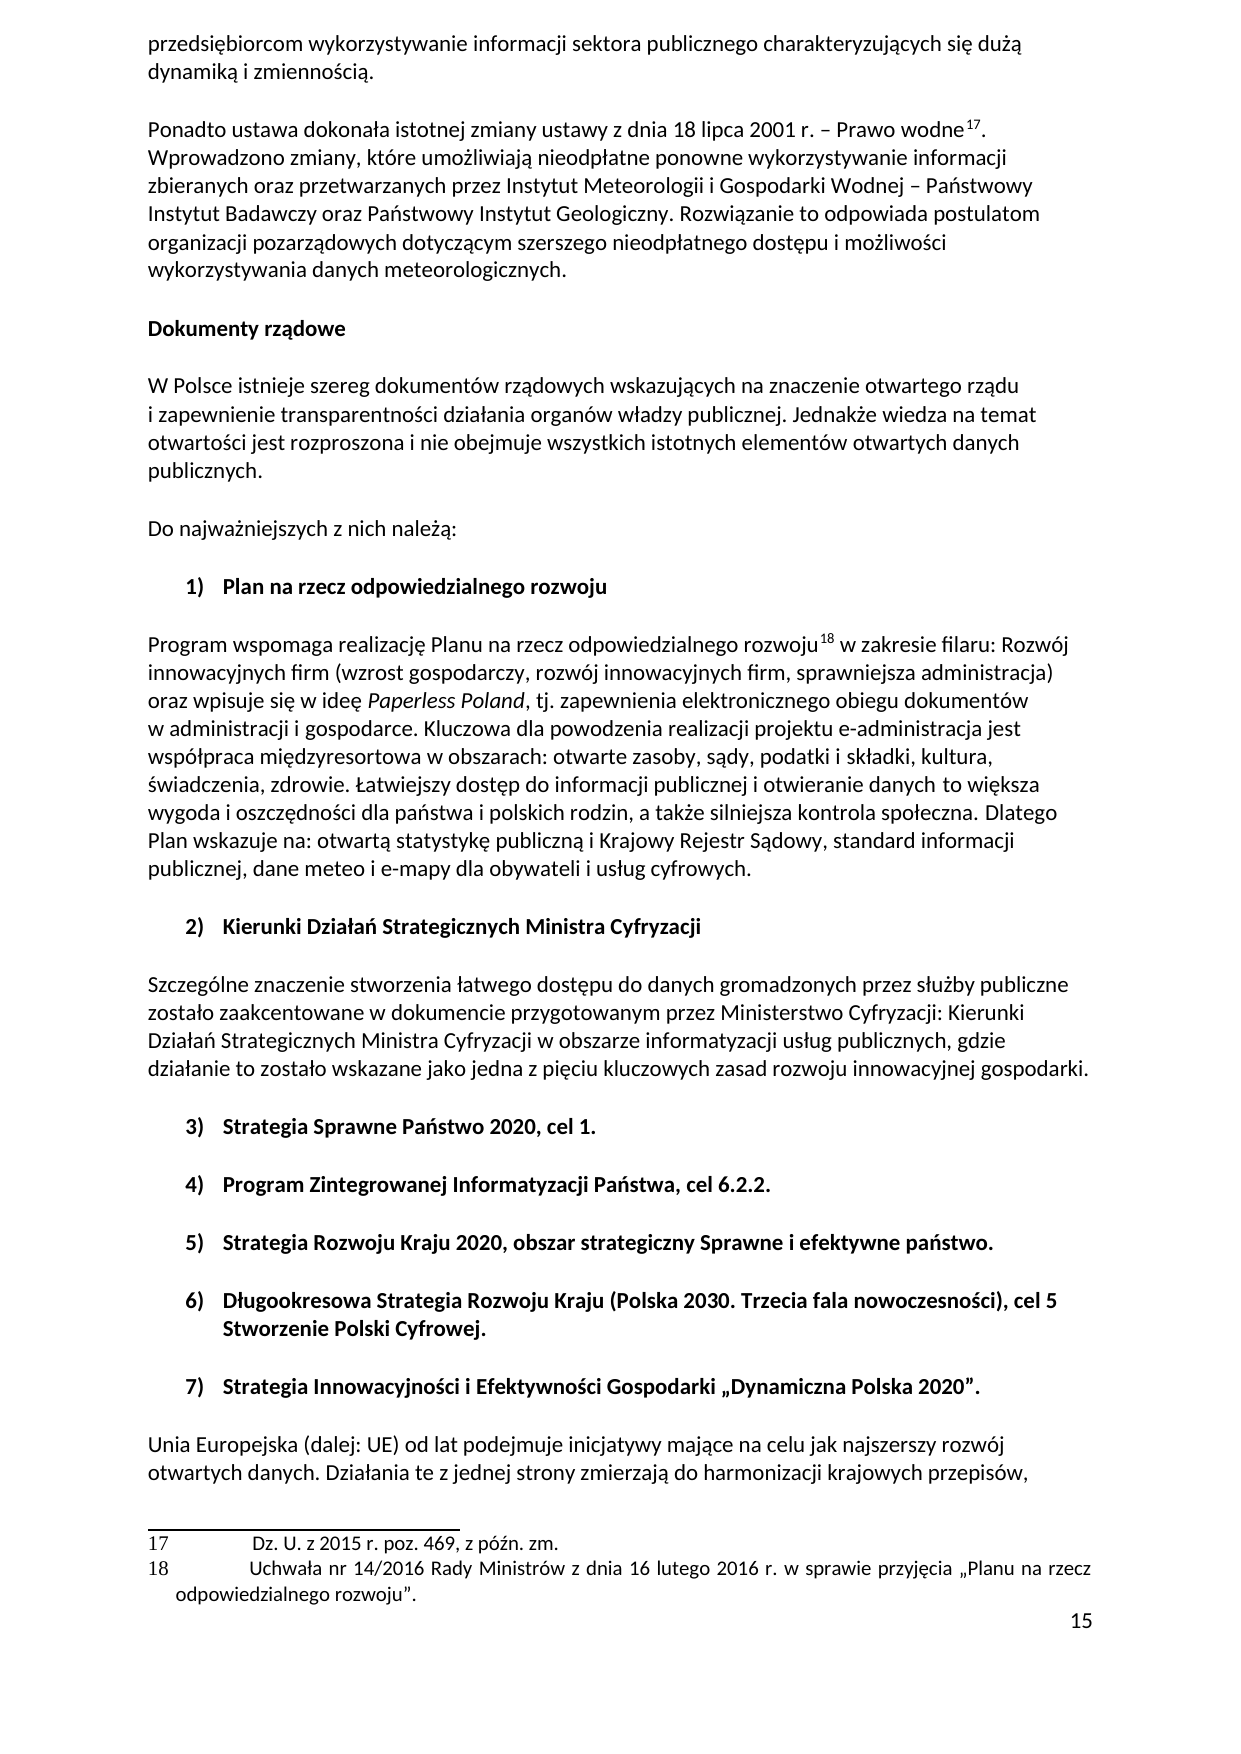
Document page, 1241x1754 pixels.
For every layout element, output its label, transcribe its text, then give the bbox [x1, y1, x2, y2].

text przedsiębiorcom wykorzystywanie informacji sektora publicznego charakteryzujących się dużą dynamiką i zmiennością. [148, 29, 1093, 86]
list Kierunki Działań Strategicznych Ministra Cyfryzacji [185, 912, 1093, 940]
list Strategia Sprawne Państwo 2020, cel 1. [185, 1112, 1093, 1140]
text Szczególne znaczenie stworzenia łatwego dostępu do danych gromadzonych przez służby publiczne zostało zaakcentowane w dokumencie przygotowanym przez Ministerstwo Cyfryzacji: Kierunki Działań Strategicznych Ministra Cyfryzacji w obszarze informatyzacji usług publicznych, gdzie działanie to zostało wskazane jako jedna z pięciu kluczowych zasad rozwoju innowacyjnej gospodarki. [148, 970, 1093, 1082]
text Unia Europejska (dalej: UE) od lat podejmuje inicjatywy mające na celu jak najszerszy rozwój otwartych danych. Działania te z jednej strony zmierzają do harmonizacji krajowych przepisów, [148, 1430, 1093, 1486]
text Ponadto ustawa dokonała istotnej zmiany ustawy z dnia 18 lipca 2001 r. – Prawo wodne. Wprowadzono zmiany, które umożliwiają nieodpłatne ponowne wykorzystywanie informacji zbieranych oraz przetwarzanych przez Instytut Meteorologii i Gospodarki Wodnej – Państwowy Instytut Badawczy oraz Państwowy Instytut Geologiczny. Rozwiązanie to odpowiada postulatom organizacji pozarządowych dotyczącym szerszego nieodpłatnego dostępu i możliwości wykorzystywania danych meteorologicznych. [148, 116, 1093, 284]
text Program wspomaga realizację Planu na rzecz odpowiedzialnego rozwoju w zakresie filaru: Rozwój innowacyjnych firm (wzrost gospodarczy, rozwój innowacyjnych firm, sprawniejsza administracja) oraz wpisuje się w ideę Paperless Poland, tj. zapewnienia elektronicznego obiegu dokumentów w administracji i gospodarce. Kluczowa dla powodzenia realizacji projektu e-administracja jest współpraca międzyresortowa w obszarach: otwarte zasoby, sądy, podatki i składki, kultura, świadczenia, zdrowie. Łatwiejszy dostęp do informacji publicznej i otwieranie danych to większa wygoda i oszczędności dla państwa i polskich rodzin, a także silniejsza kontrola społeczna. Dlatego Plan wskazuje na: otwartą statystykę publiczną i Krajowy Rejestr Sądowy, standard informacji publicznej, dane meteo i e-mapy dla obywateli i usług cyfrowych. [148, 630, 1093, 882]
list Plan na rzecz odpowiedzialnego rozwoju [185, 572, 1093, 600]
list Strategia Rozwoju Kraju 2020, obszar strategiczny Sprawne i efektywne państwo. [185, 1228, 1093, 1256]
text Dokumenty rządowe [148, 314, 1093, 342]
list Strategia Innowacyjności i Efektywności Gospodarki „Dynamiczna Polska 2020”. [185, 1372, 1093, 1400]
text Uchwała nr 14/2016 Rady Ministrów z dnia 16 lutego 2016 r. w sprawie przyjęcia „Planu na rzecz odpowiedzialnego rozwoju”. [148, 1556, 1093, 1606]
text Do najważniejszych z nich należą: [148, 514, 1093, 542]
list Program Zintegrowanej Informatyzacji Państwa, cel 6.2.2. [185, 1170, 1093, 1198]
list Długookresowa Strategia Rozwoju Kraju (Polska 2030. Trzecia fala nowoczesności), cel 5 Stworzenie Polski Cyfrowej. [185, 1286, 1093, 1342]
text W Polsce istnieje szereg dokumentów rządowych wskazujących na znaczenie otwartego rządu i zapewnienie transparentności działania organów władzy publicznej. Jednakże wiedza na temat otwartości jest rozproszona i nie obejmuje wszystkich istotnych elementów otwartych danych publicznych. [148, 372, 1093, 484]
text Dz. U. z 2015 r. poz. 469, z późn. zm. [148, 1530, 1093, 1556]
